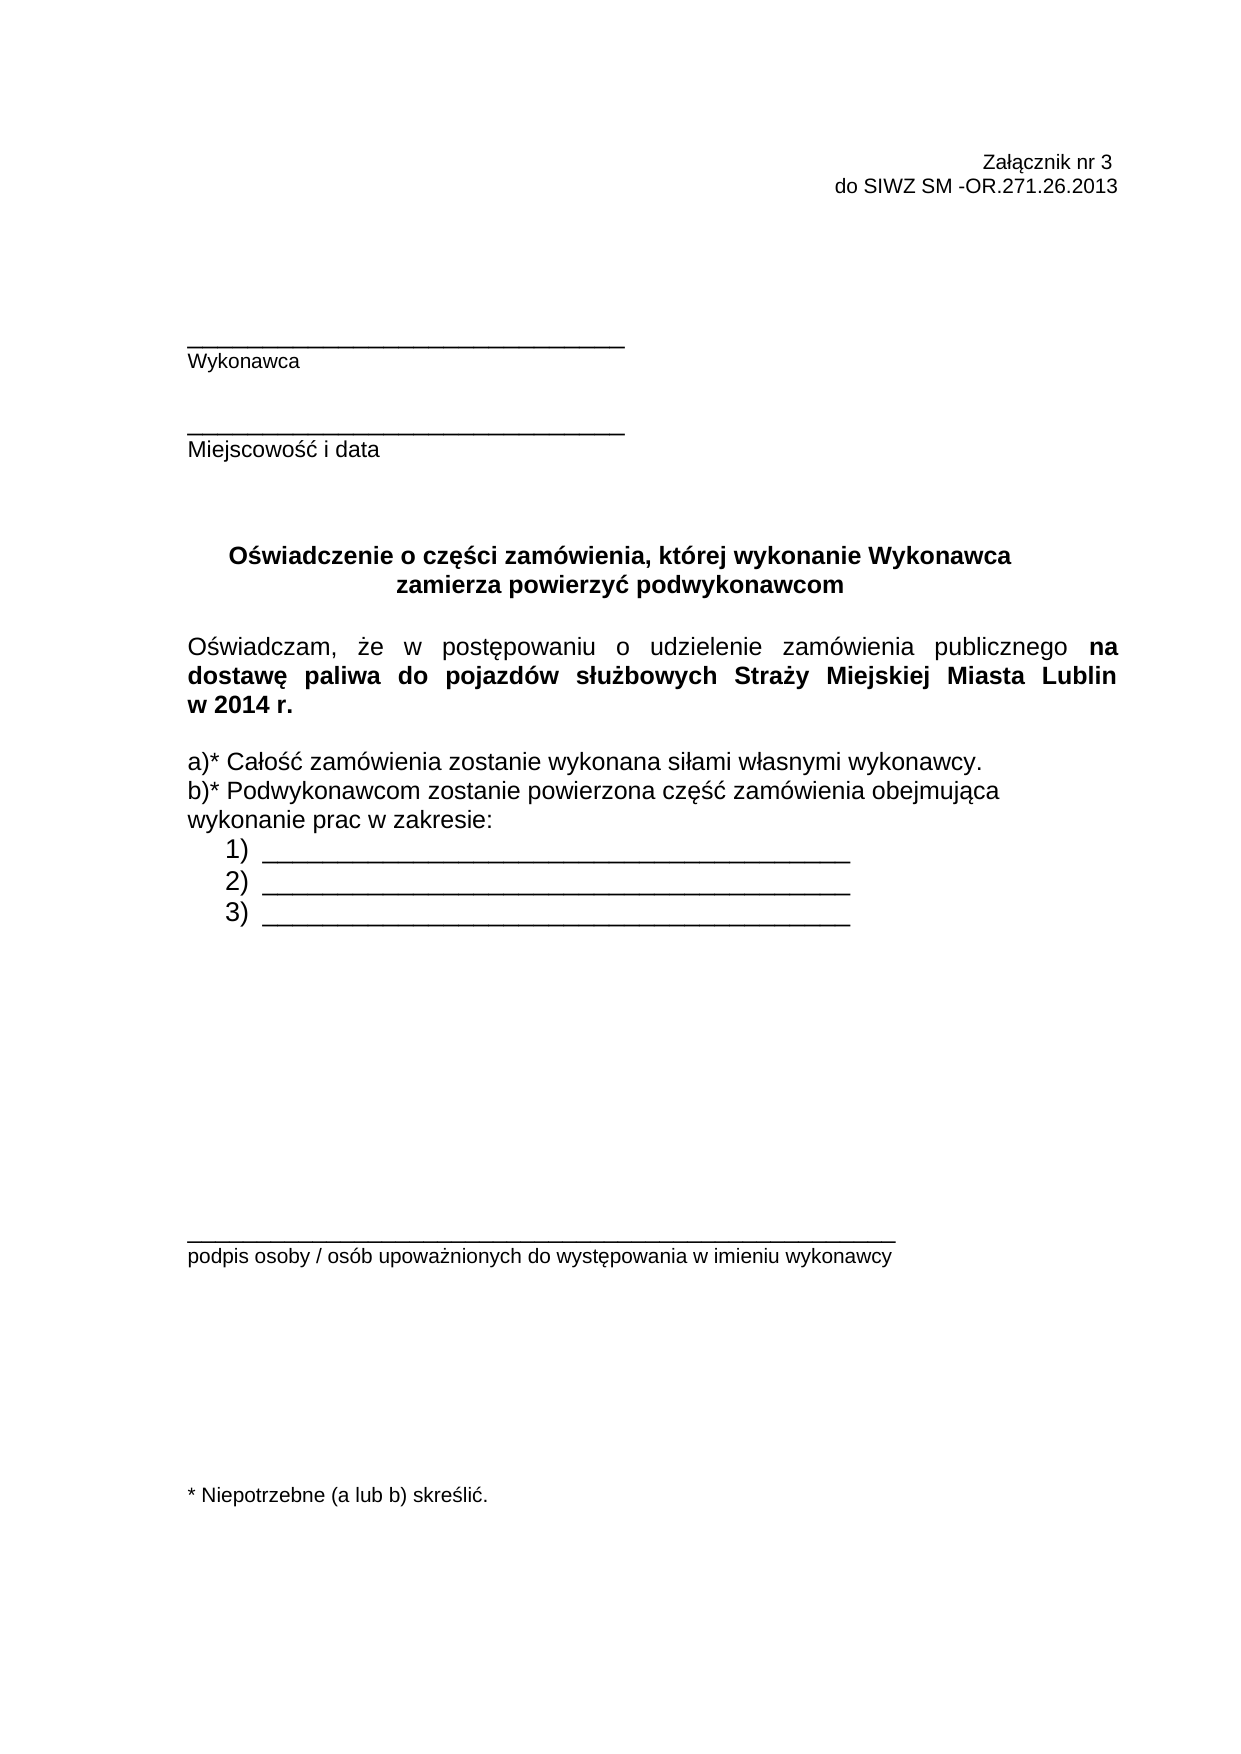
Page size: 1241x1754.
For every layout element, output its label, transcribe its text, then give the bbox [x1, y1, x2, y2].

text _____________________________ [187, 318, 1053, 349]
list _______________________________________ [225, 833, 1053, 865]
text ___________________________________________________ [187, 1215, 1053, 1243]
text do SIWZ SM -OR.271.26.2013 [187, 174, 1118, 198]
text b)* Podwykonawcom zostanie powierzona część zamówienia obejmująca wykonanie prac w zakresie: [187, 776, 1053, 833]
text Oświadczam, że w postępowaniu o udzielenie zamówienia publicznego na dostawę paliwa do pojazdów służbowych Straży Miejskiej Miasta Lublin w 2014 r. [187, 632, 1118, 718]
text podpis osoby / osób upoważnionych do występowania w imieniu wykonawcy [187, 1243, 1053, 1267]
list _______________________________________ [225, 896, 1053, 927]
text a)* Całość zamówienia zostanie wykonana siłami własnymi wykonawcy. [187, 747, 1053, 776]
list _______________________________________ [225, 865, 1053, 896]
text Miejscowość i data [187, 436, 1053, 462]
text Wykonawca [187, 349, 1053, 373]
text Załącznik nr 3 [187, 150, 1118, 174]
text _____________________________ [187, 404, 1053, 436]
text Oświadczenie o części zamówienia, której wykonanie Wykonawca zamierza powierzyć podwykonawcom [187, 541, 1053, 599]
text * Niepotrzebne (a lub b) skreślić. [187, 1483, 1053, 1507]
